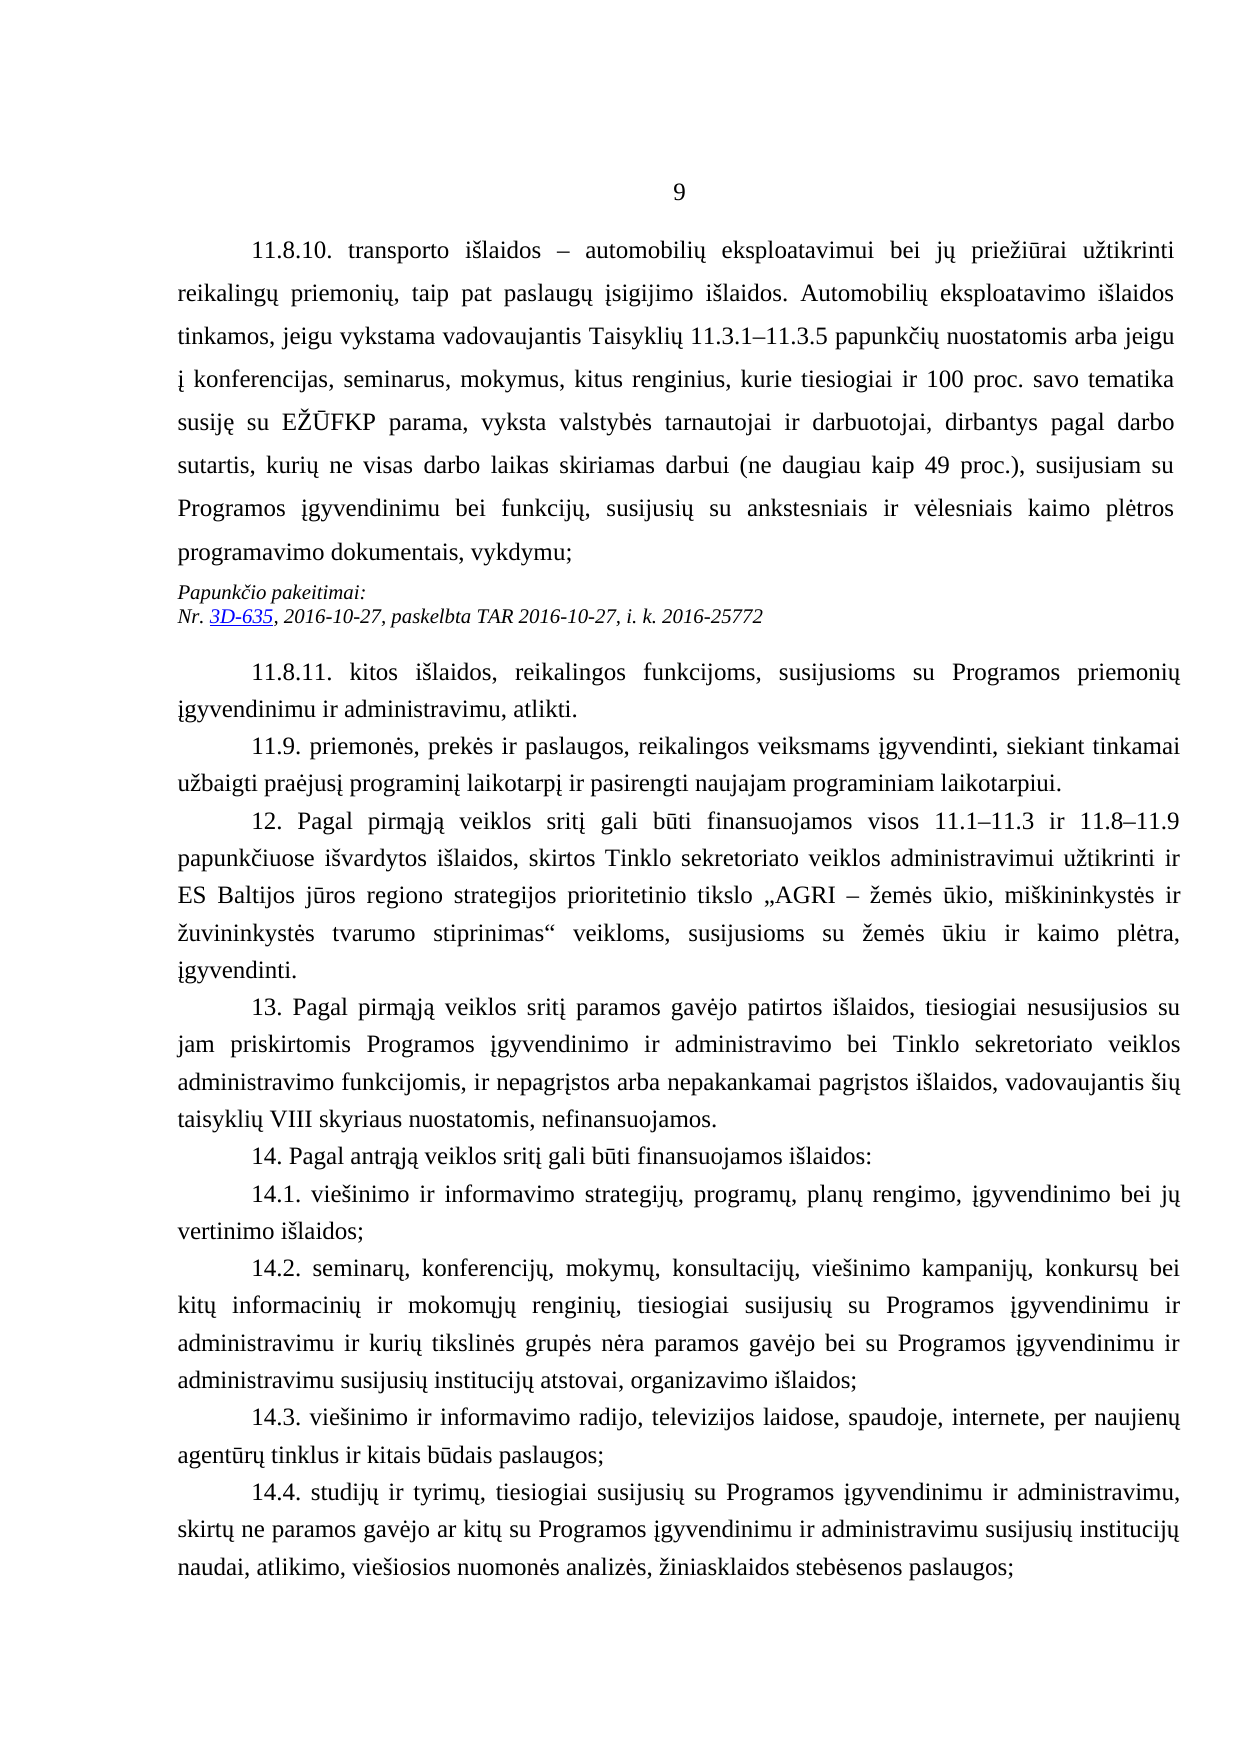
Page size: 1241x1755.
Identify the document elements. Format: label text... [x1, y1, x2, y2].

text 14.1. viešinimo ir informavimo strategijų, programų, planų rengimo, įgyvendinimo bei jų vertinimo išlaidos; [177, 1179, 1181, 1245]
text Nr. 3D-635, 2016-10-27, paskelbta TAR 2016-10-27, i. k. 2016-25772 [177, 604, 1181, 628]
text 11.8.10. transporto išlaidos – automobilių eksploatavimui bei jų priežiūrai užtikrinti reikalingų priemonių, taip pat paslaugų įsigijimo išlaidos. Automobilių eksploatavimo išlaidos tinkamos, jeigu vykstama vadovaujantis Taisyklių 11.3.1–11.3.5 papunkčių nuostatomis arba jeigu į konferencijas, seminarus, mokymus, kitus renginius, kurie tiesiogiai ir 100 proc. savo tematika susiję su EŽŪFKP parama, vyksta valstybės tarnautojai ir darbuotojai, dirbantys pagal darbo sutartis, kurių ne visas darbo laikas skiriamas darbui (ne daugiau kaip 49 proc.), susijusiam su Programos įgyvendinimu bei funkcijų, susijusių su ankstesniais ir vėlesniais kaimo plėtros programavimo dokumentais, vykdymu; [177, 235, 1175, 565]
text 12. Pagal pirmąją veiklos sritį gali būti finansuojamos visos 11.1–11.3 ir 11.8–11.9 papunkčiuose išvardytos išlaidos, skirtos Tinklo sekretoriato veiklos administravimui užtikrinti ir ES Baltijos jūros regiono strategijos prioritetinio tikslo „AGRI – žemės ūkio, miškininkystės ir žuvininkystės tvarumo stiprinimas“ veikloms, susijusioms su žemės ūkiu ir kaimo plėtra, įgyvendinti. [177, 806, 1181, 984]
text 14. Pagal antrąją veiklos sritį gali būti finansuojamos išlaidos: [177, 1141, 1181, 1170]
text 11.9. priemonės, prekės ir paslaugos, reikalingos veiksmams įgyvendinti, siekiant tinkamai užbaigti praėjusį programinį laikotarpį ir pasirengti naujajam programiniam laikotarpiui. [177, 731, 1181, 797]
text 14.4. studijų ir tyrimų, tiesiogiai susijusių su Programos įgyvendinimu ir administravimu, skirtų ne paramos gavėjo ar kitų su Programos įgyvendinimu ir administravimu susijusių institucijų naudai, atlikimo, viešiosios nuomonės analizės, žiniasklaidos stebėsenos paslaugos; [177, 1477, 1181, 1580]
text 11.8.11. kitos išlaidos, reikalingos funkcijoms, susijusioms su Programos priemonių įgyvendinimu ir administravimu, atlikti. [177, 657, 1181, 723]
text Papunkčio pakeitimai: [177, 580, 1181, 604]
text 13. Pagal pirmąją veiklos sritį paramos gavėjo patirtos išlaidos, tiesiogiai nesusijusios su jam priskirtomis Programos įgyvendinimo ir administravimo bei Tinklo sekretoriato veiklos administravimo funkcijomis, ir nepagrįstos arba nepakankamai pagrįstos išlaidos, vadovaujantis šių taisyklių VIII skyriaus nuostatomis, nefinansuojamos. [177, 992, 1181, 1133]
text 14.2. seminarų, konferencijų, mokymų, konsultacijų, viešinimo kampanijų, konkursų bei kitų informacinių ir mokomųjų renginių, tiesiogiai susijusių su Programos įgyvendinimu ir administravimu ir kurių tikslinės grupės nėra paramos gavėjo bei su Programos įgyvendinimu ir administravimu susijusių institucijų atstovai, organizavimo išlaidos; [177, 1253, 1181, 1394]
text 14.3. viešinimo ir informavimo radijo, televizijos laidose, spaudoje, internete, per naujienų agentūrų tinklus ir kitais būdais paslaugos; [177, 1402, 1181, 1468]
